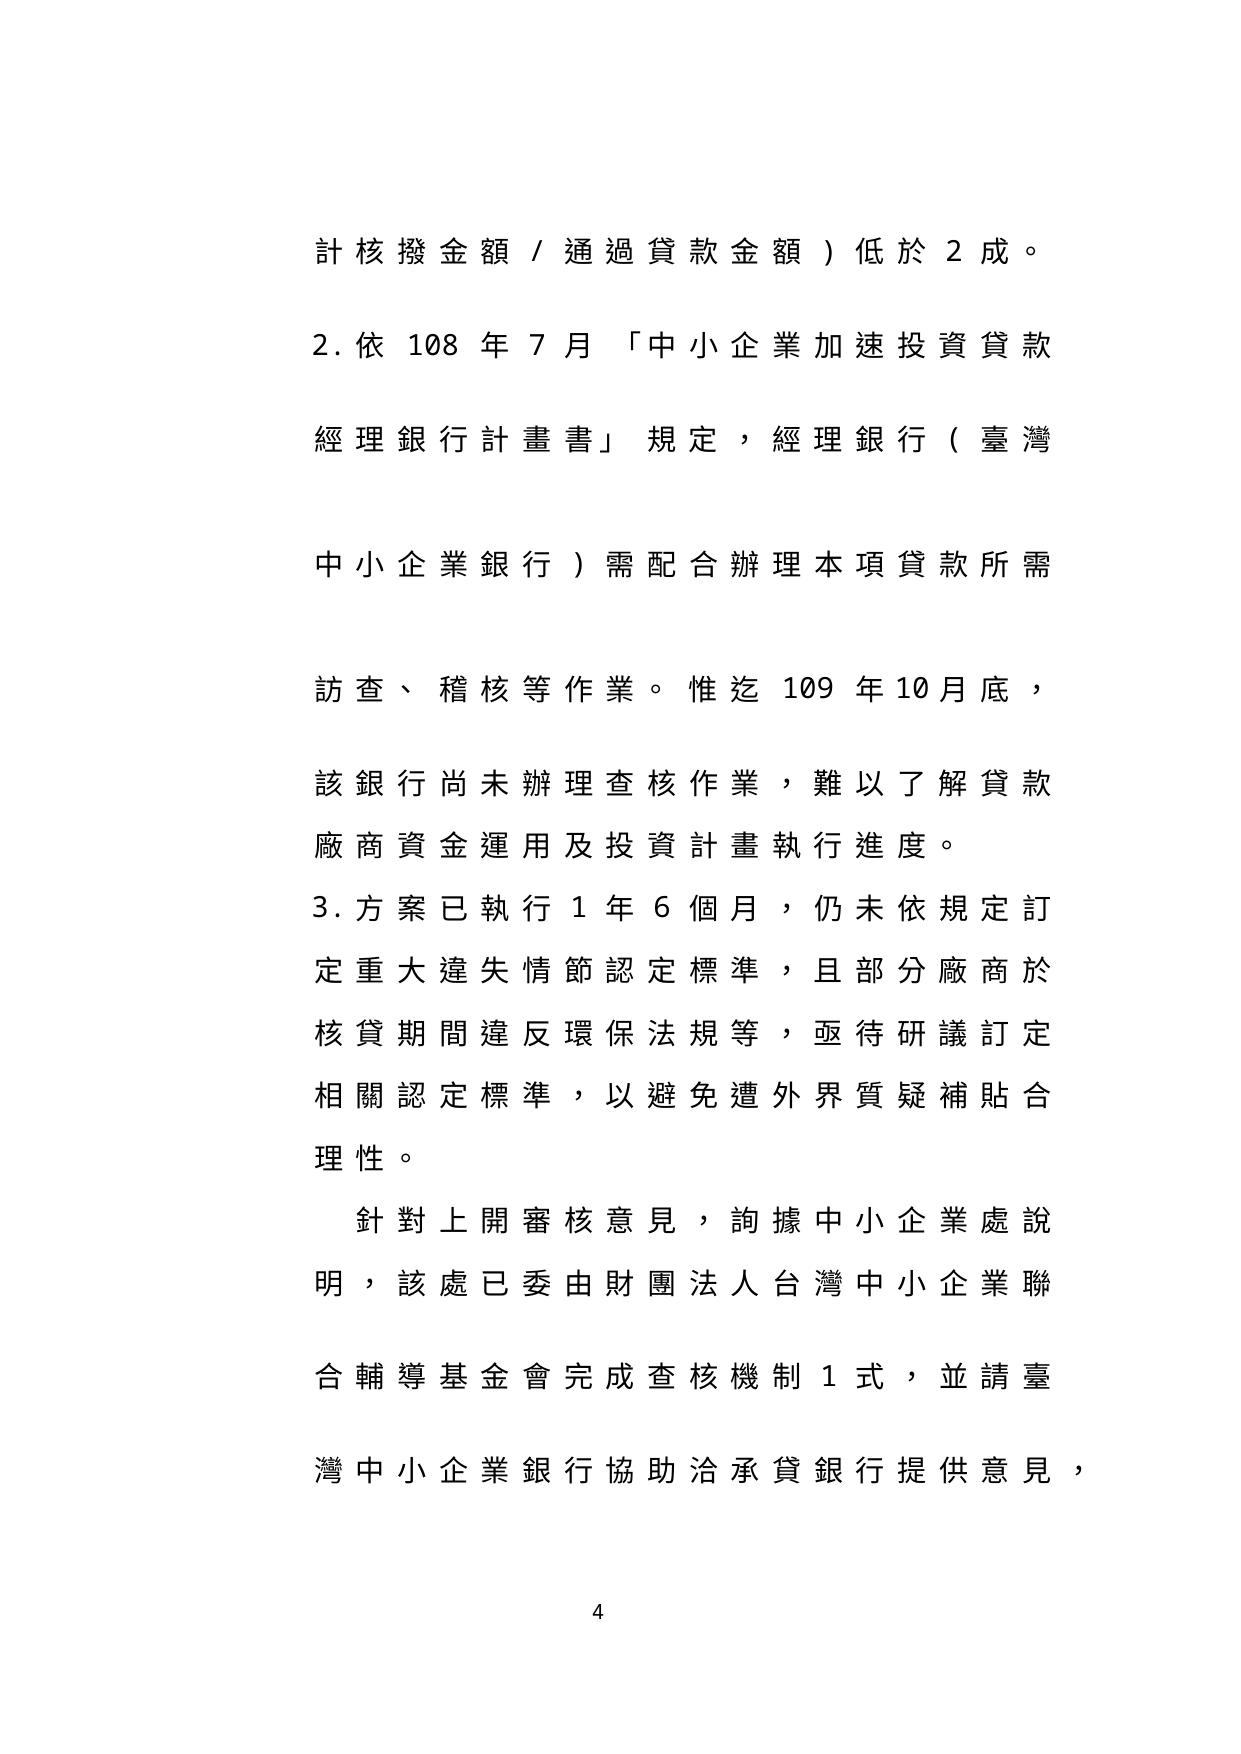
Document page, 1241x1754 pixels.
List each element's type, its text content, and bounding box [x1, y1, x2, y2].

text 2.依108年7月「中小企業加速投資貸款經理銀行計畫書」規定，經理銀行(臺灣中小企業銀行)需配合辦理本項貸款所需訪查、稽核等作業。惟迄109年10月底，該銀行尚未辦理查核作業，難以了解貸款廠商資金運用及投資計畫執行進度。 [271, 302, 1058, 865]
text 針對上開審核意見，詢據中小企業處說明，該處已委由財團法人台灣中小企業聯合輔導基金會完成查核機制1式，並請臺灣中小企業銀行協助洽承貸銀行提供意見，預計110年底前赴銀行或借款人處查核相關貸款運用情形並完成查核報告；另中小企業加速投資貸款要點第11點第4款已規定，申貸企業於行政院國家發展基金或中小企業發展基金支付承貸銀行該案之委辦手續費期間，如嚴重違反環境保護法律等，該二基金應停止支付委辦手續費，承貸銀行並應將違法期間內基金對該案已支付之委辦手續費全部歸還。 [271, 1177, 1058, 1490]
text 計核撥金額/通過貸款金額)低於2成。 [271, 177, 1058, 302]
text 3.方案已執行1年6個月，仍未依規定訂定重大違失情節認定標準，且部分廠商於核貸期間違反環保法規等，亟待研議訂定相關認定標準，以避免遭外界質疑補貼合理性。 [271, 865, 1058, 1177]
